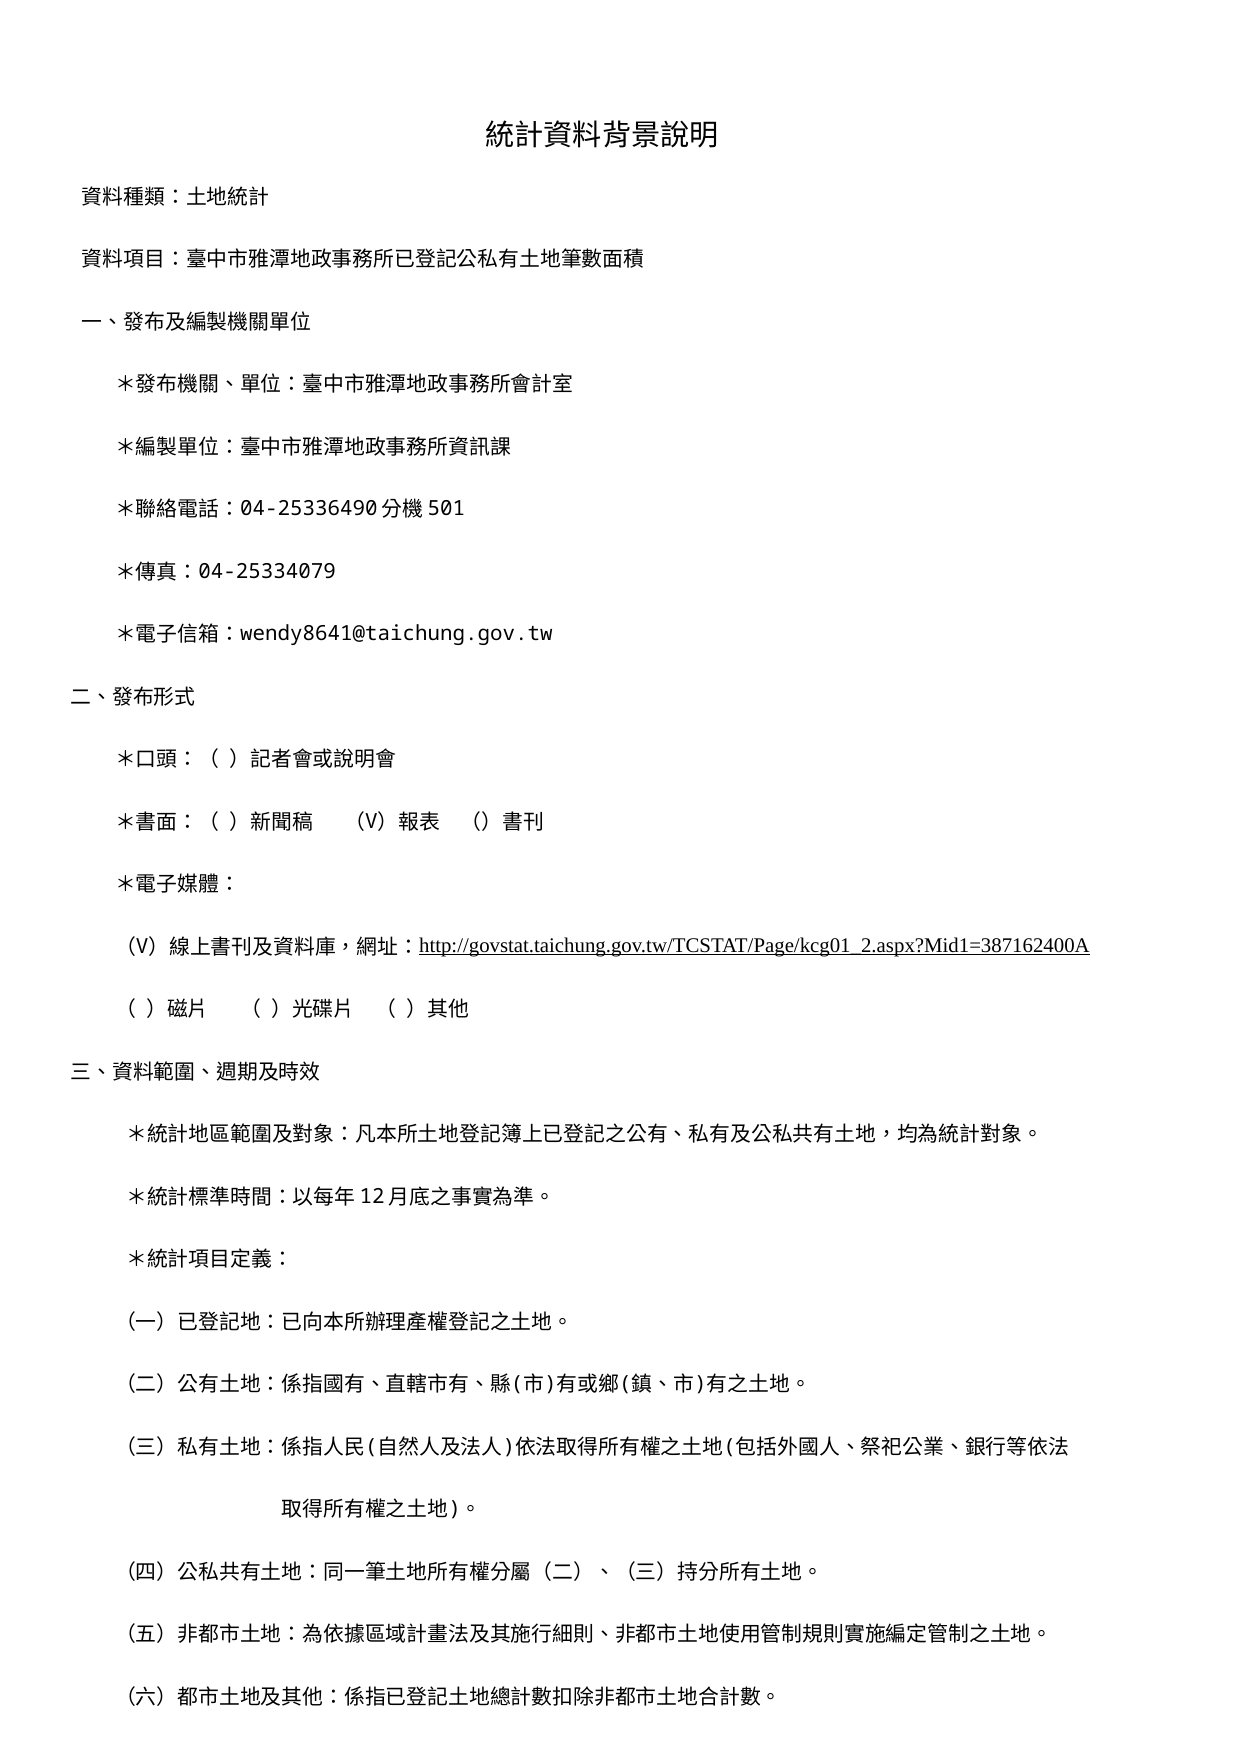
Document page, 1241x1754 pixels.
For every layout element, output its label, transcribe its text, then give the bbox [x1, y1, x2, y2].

table_cell 一、發布及編製機關單位 [70, 279, 1133, 341]
table_cell 資料種類：土地統計 [70, 154, 1133, 216]
table_cell [70, 1279, 115, 1716]
table_cell （一）已登記地：已向本所辦理產權登記之土地。 （二）公有土地：係指國有、直轄市有、縣(市)有或鄉(鎮、市)有之土地。 （三）私有土地：係指人民(自然人及法人)依法取得所有權之土地(包括外國人、祭祀公業、銀行等依法 取得所有權之土地)。 （四）公私共有土地：同一筆土地所有權分屬（二）、（三）持分所有土地。 （五）非都市土地：為依據區域計畫法及其施行細則、非都市土地使用管制規則實施編定管制之土地。 （六）都市土地及其他：係指已登記土地總計數扣除非都市土地合計數。 （七）甲種建築用地：係供山坡地範圍外之農業區內建築使用者。 （八）乙種建築用地：係供鄉村區內建築使用者。 （九）丙種建築用地：係供森林區、山坡地保育區、風景區及山坡地範圍之農業區內建築使用者。 （十）丁種建築用地：係供工廠及有關工業設施建築使用者。 （十一）農牧用地：係供農牧生產及其設施使用者。 （十二）林業用地：係供營林及其設施使用者。 （十三）養殖用地：係供水產養殖及其設施使用者。 （十四）鹽業用地：係供製鹽及其設施使用者。 （十五）礦業用地：係供礦業實際使用者。 （十六）窯業用地：係供磚瓦製造及其設施使用者。 （十七）交通用地：係供鐵路、公路、捷運系統、港埠、空運、氣象、郵政、電信等及其設施使用者。 （十八）水利用地：係供水利及其設施使用者。 （十九）遊憩用地：係供國民遊憩使用者。 （二十）古蹟保存用地：係供保存古蹟使用者。 （二十一）生態保護用地：係供保護生態使用者。 （二十二）國土保安用地：係供國土保安使用者。 （二十三）殯葬用地：係供殯葬設施使用者。 （二十四）特定目的事業用地：係供各種特定目的之事業使用者。 （二十五）暫未編定用地：山坡地範圍內非都市土地其供農業使用及新登記之土地，在未辦理土地可利用 限度查定前暫不予以編定之土地。 （二十六）其他用地：係指非都市土地18種用地(不含海域區海域用地)及暫未編定用地以外有特殊之情況者。 [115, 1279, 1133, 1716]
table_cell ＊發布機關、單位：臺中市雅潭地政事務所會計室 ＊編製單位：臺中市雅潭地政事務所資訊課 ＊聯絡電話：04-25336490分機501 ＊傳真：04-25334079 ＊電子信箱：wendy8641@taichung.gov.tw [115, 341, 1133, 653]
table_cell 二、發布形式 [70, 654, 1133, 716]
table_cell 資料項目：臺中市雅潭地政事務所已登記公私有土地筆數面積 [70, 216, 1133, 278]
table_cell [70, 341, 115, 653]
table_cell ＊統計地區範圍及對象：凡本所土地登記簿上已登記之公有、私有及公私共有土地，均為統計對象。 ＊統計標準時間：以每年12月底之事實為準。 ＊統計項目定義： [115, 1091, 1133, 1278]
table_cell [70, 716, 115, 1028]
table_cell ＊口頭：（ ）記者會或說明會 ＊書面：（ ）新聞稿 （V）報表 （）書刊 ＊電子媒體： （V）線上書刊及資料庫，網址：http://govstat.taichung.gov.tw/TCSTAT/Page/kcg01_2.aspx?Mid1=387162400A （ ）磁片 （ ）光碟片 （ ）其他 [115, 716, 1133, 1028]
table_header 統計資料背景說明 [70, 91, 1133, 153]
table_cell [70, 1091, 115, 1278]
table_cell 三、資料範圍、週期及時效 [70, 1029, 1133, 1091]
